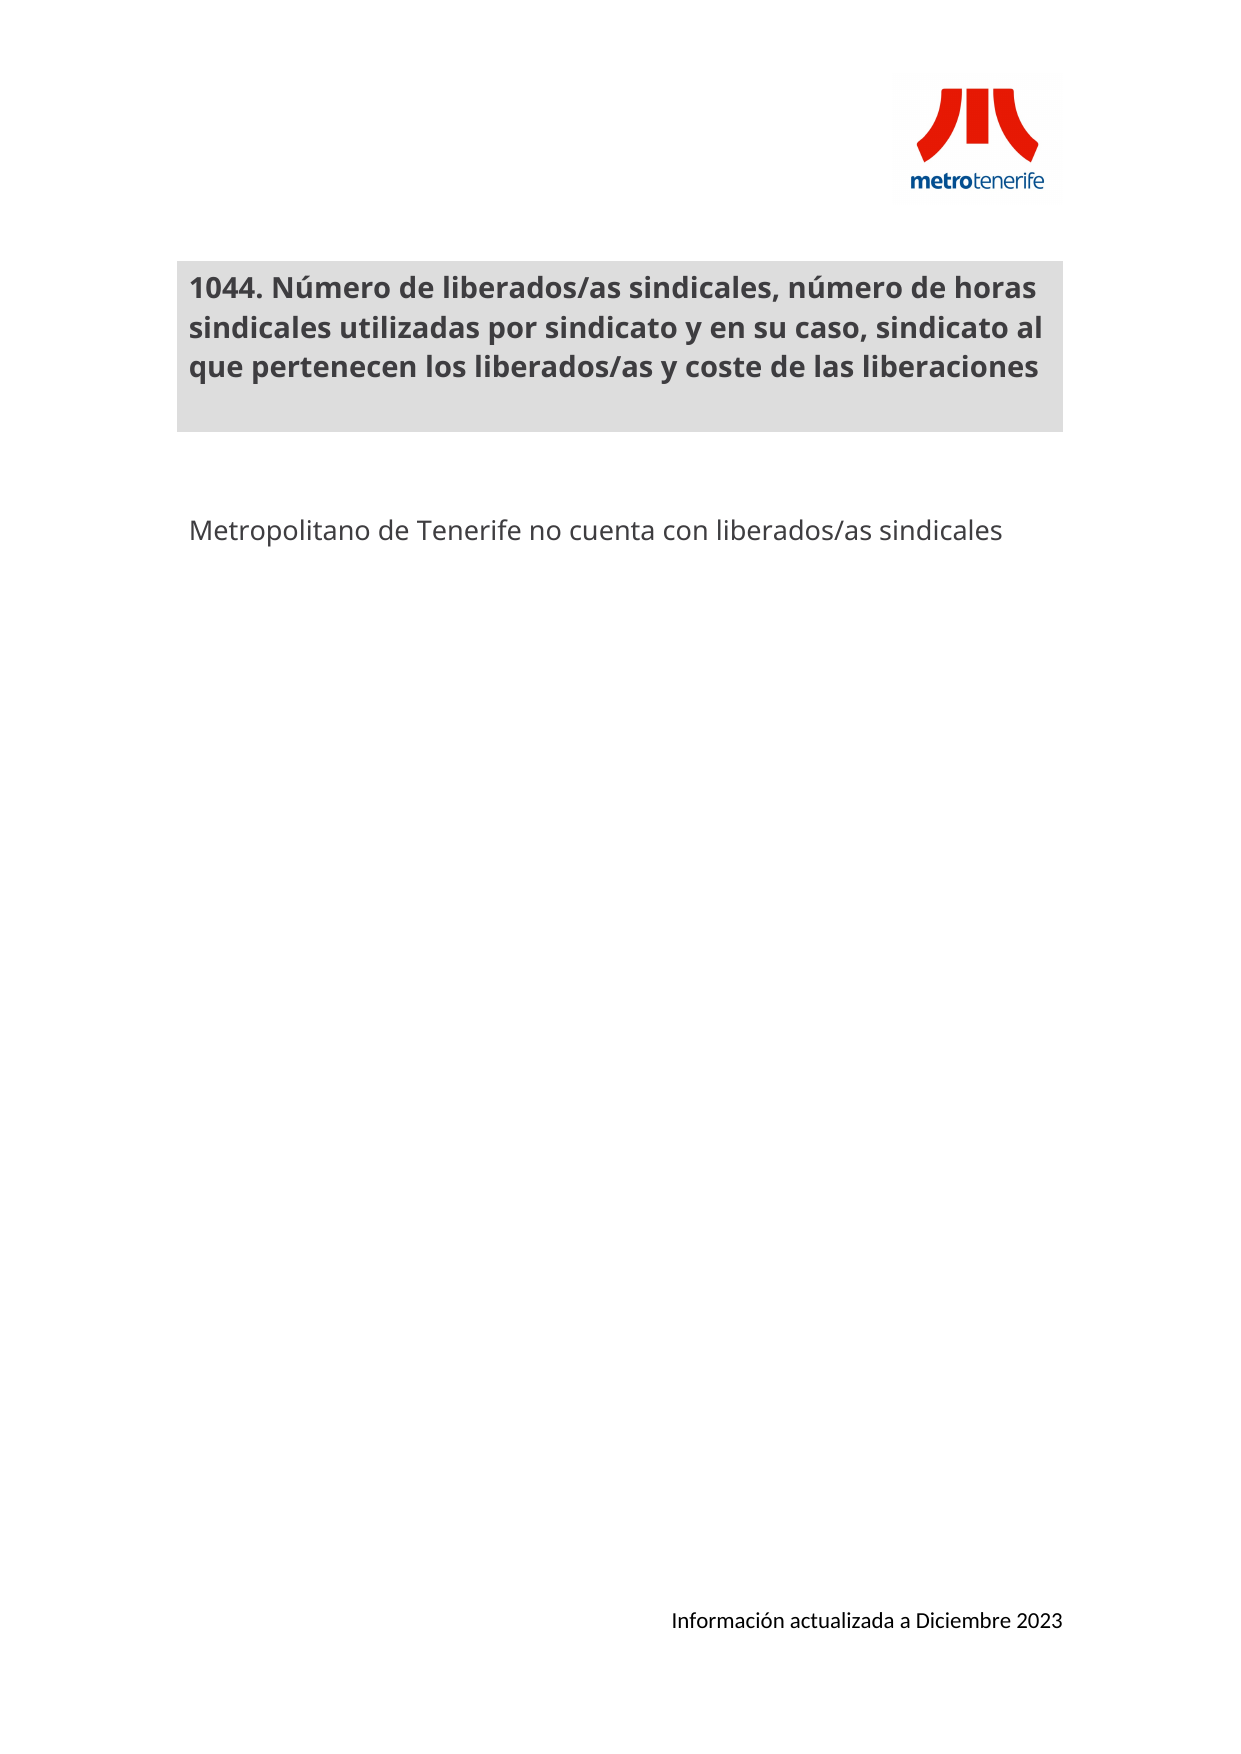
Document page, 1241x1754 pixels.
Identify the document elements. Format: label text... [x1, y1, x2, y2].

table_header 1044. Número de liberados/as sindicales, número de horas sindicales utilizadas por sindicato y en su caso, sindicato al que pertenecen los liberados/as y coste de las liberaciones [177, 261, 1063, 432]
table_cell Metropolitano de Tenerife no cuenta con liberados/as sindicales [177, 432, 1063, 891]
